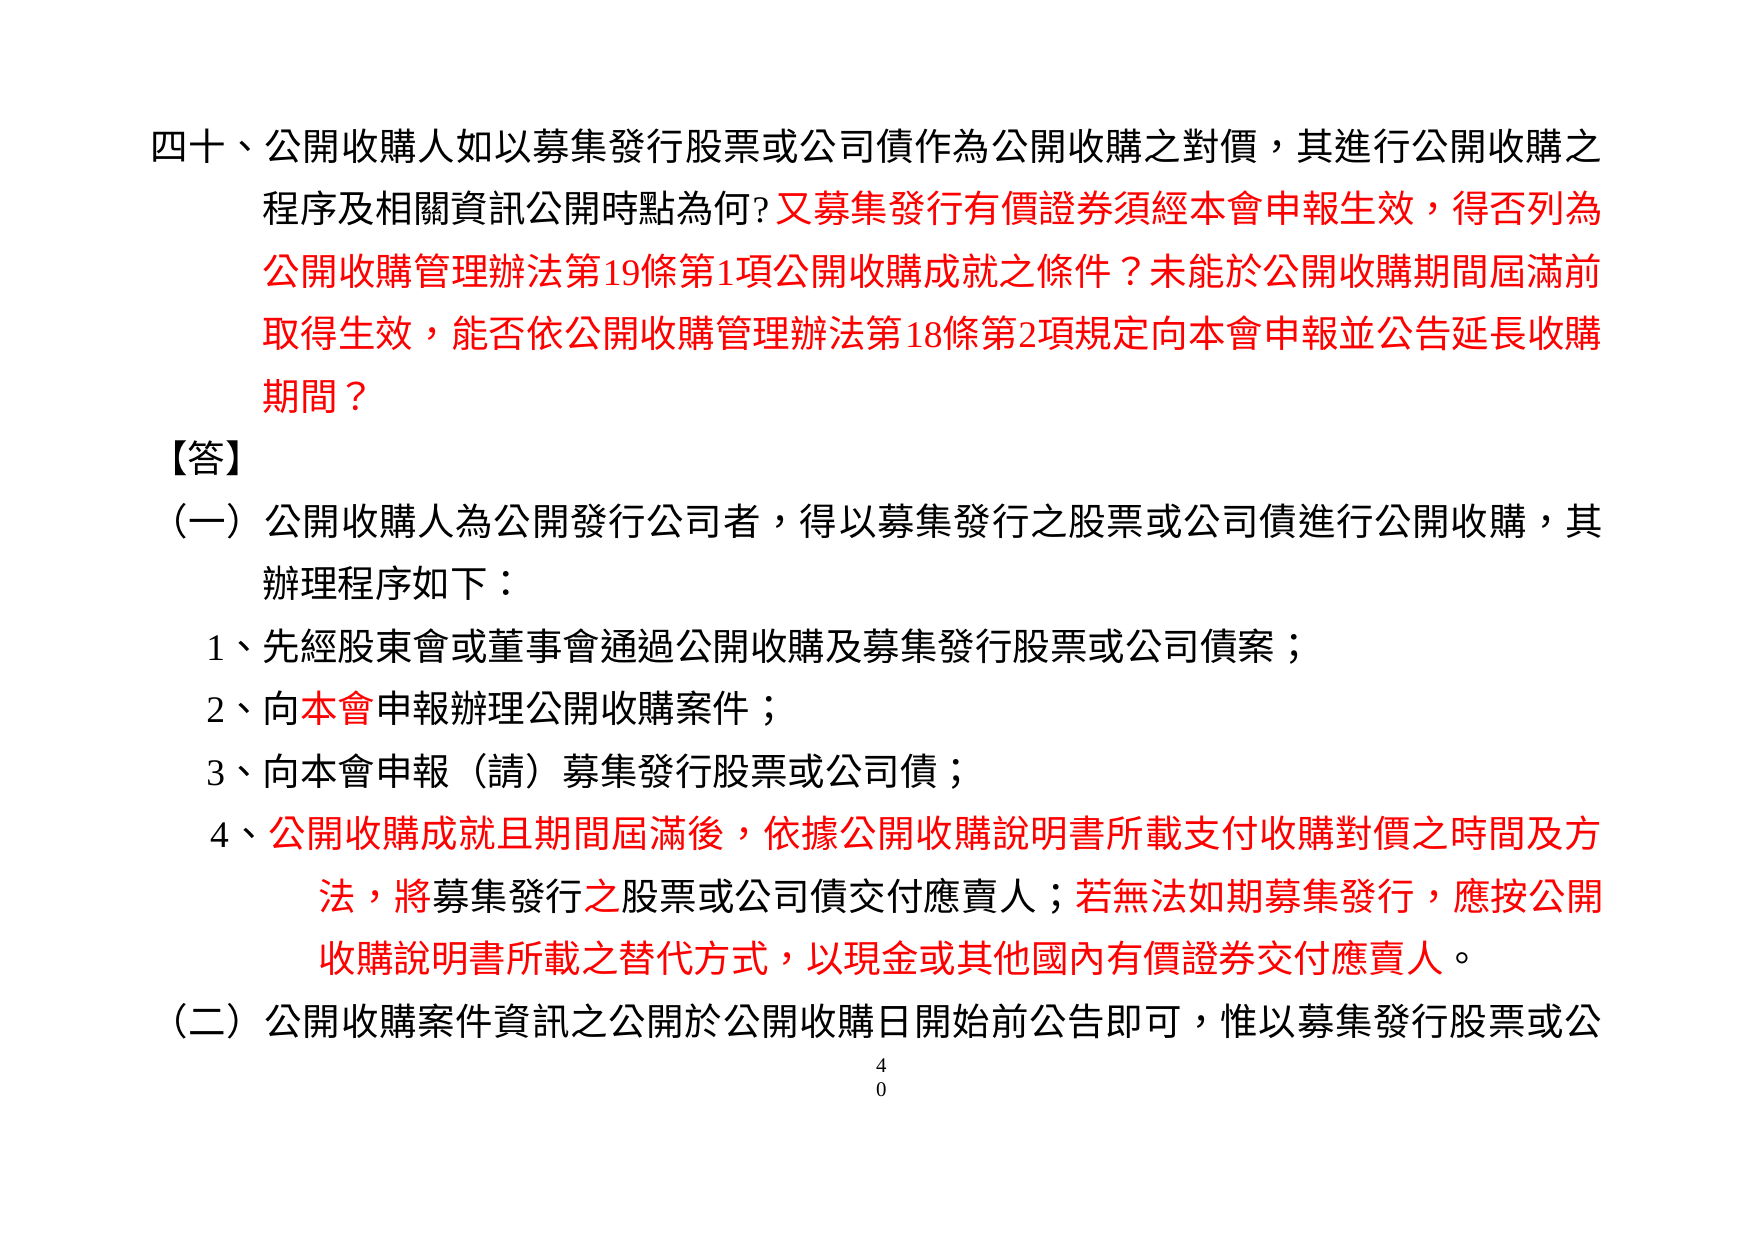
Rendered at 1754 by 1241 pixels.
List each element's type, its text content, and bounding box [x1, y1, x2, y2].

text （二）公開收購案件資訊之公開於公開收購日開始前公告即可，惟以募集發行股票或公 [150, 977, 1604, 1039]
text 四十、公開收購人如以募集發行股票或公司債作為公開收購之對價，其進行公開收購之程序及相關資訊公開時點為何? 又募集發行有價證券須經本會申報生效，得否列為公開收購管理辦法第19條第1項公開收購成就之條件？未能於公開收購期間屆滿前取得生效，能否依公開收購管理辦法第18條第2項規定向本會申報並公告延長收購期間？ [150, 102, 1604, 414]
text 1、先經股東會或董事會通過公開收購及募集發行股票或公司債案； [150, 602, 1604, 664]
text 2、向本會申報辦理公開收購案件； [150, 664, 1604, 727]
text 4、公開收購成就且期間屆滿後，依據公開收購說明書所載支付收購對價之時間及方法，將募集發行之股票或公司債交付應賣人；若無法如期募集發行，應按公開收購說明書所載之替代方式，以現金或其他國內有價證券交付應賣人。 [150, 789, 1604, 977]
text （一）公開收購人為公開發行公司者，得以募集發行之股票或公司債進行公開收購，其辦理程序如下： [150, 477, 1604, 602]
text 3、向本會申報（請）募集發行股票或公司債； [150, 727, 1604, 789]
text 【答】 [150, 414, 1604, 477]
